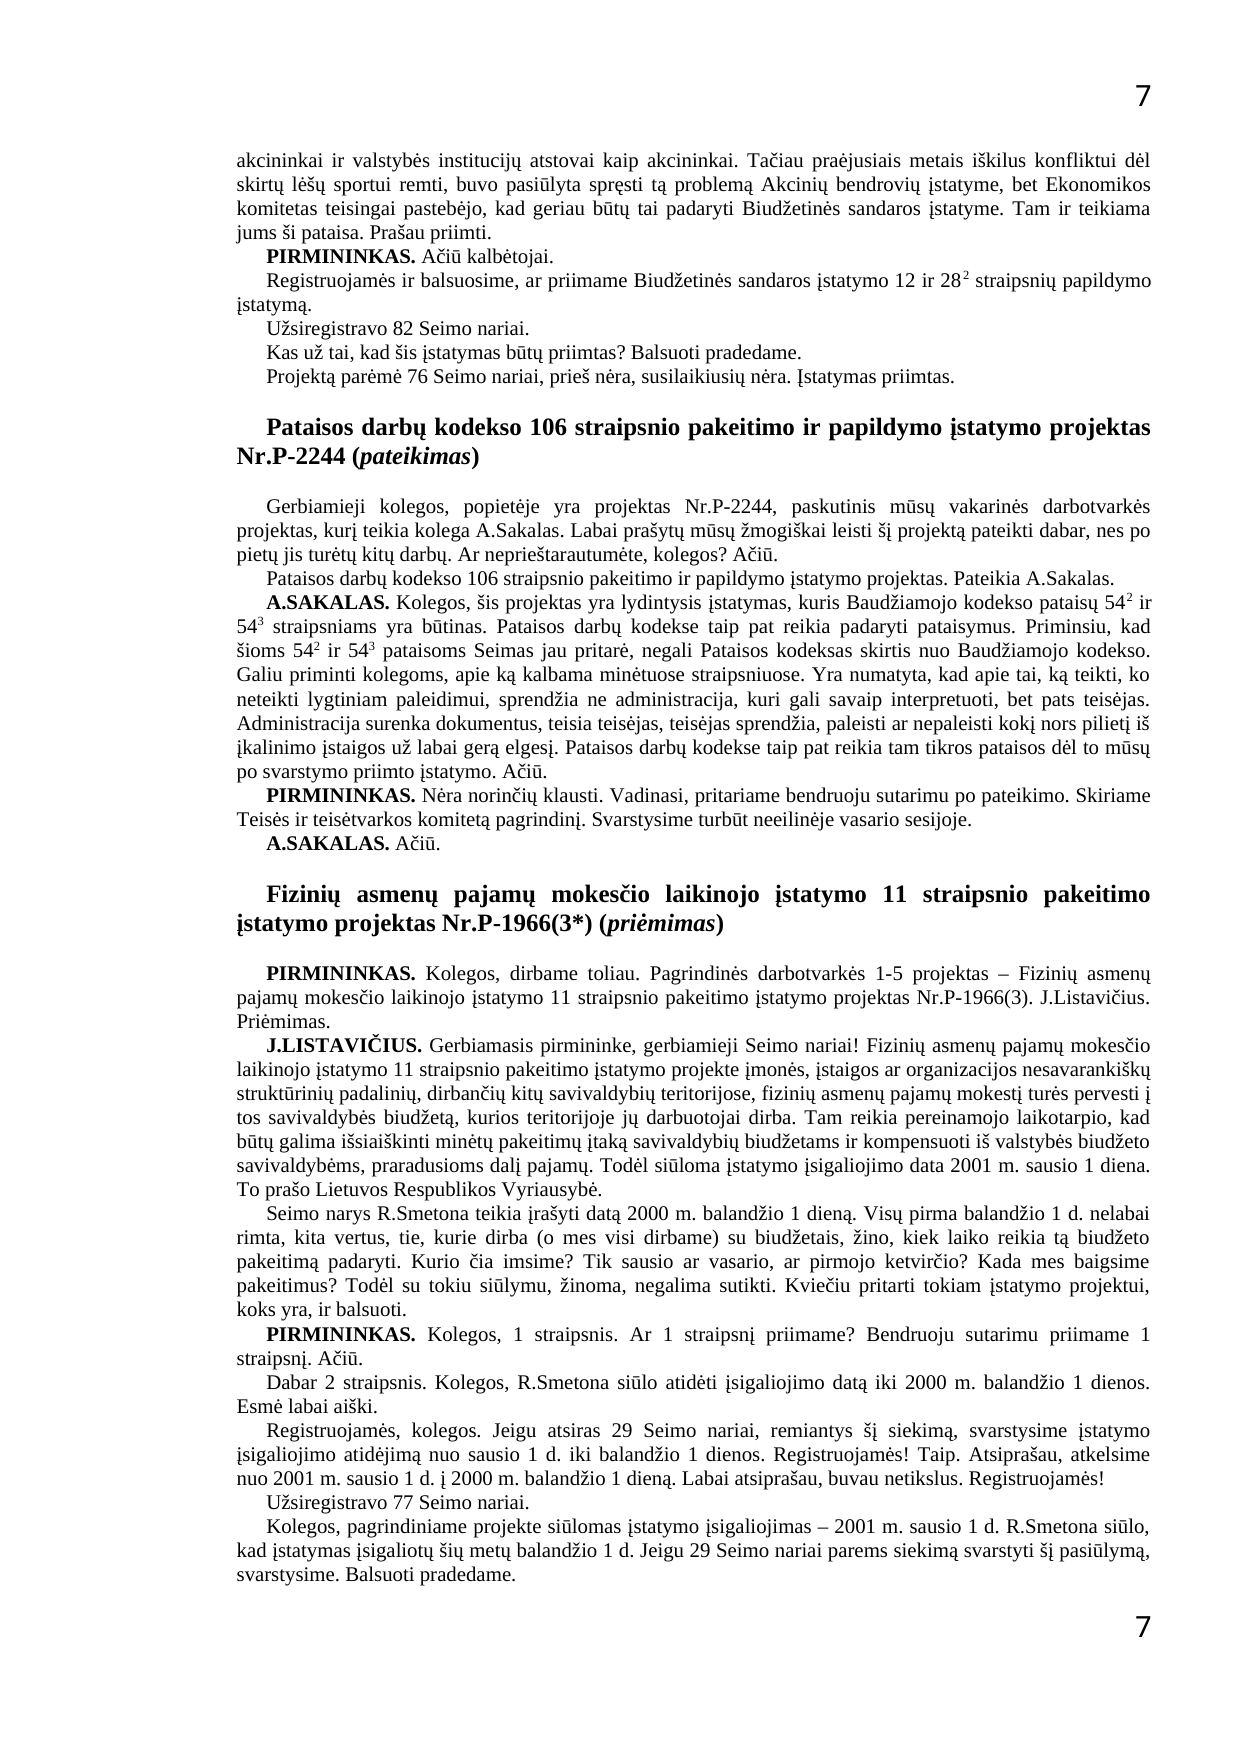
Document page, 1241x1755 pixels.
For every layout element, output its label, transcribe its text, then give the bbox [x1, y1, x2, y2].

text Fizinių asmenų pajamų mokesčio laikinojo įstatymo 11 straipsnio pakeitimo įstatymo projektas Nr.P-1966(3*) (priėmimas) [236, 879, 1152, 936]
text PIRMININKAS. Nėra norinčių klausti. Vadinasi, pritariame bendruoju sutarimu po pateikimo. Skiriame Teisės ir teisėtvarkos komitetą pagrindinį. Svarstysime turbūt neeilinėje vasario sesijoje. [236, 783, 1152, 831]
text Projektą parėmė 76 Seimo nariai, prieš nėra, susilaikiusių nėra. Įstatymas priimtas. [236, 364, 1152, 388]
text A.SAKALAS. Kolegos, šis projektas yra lydintysis įstatymas, kuris Baudžiamojo kodekso pataisų 542 ir 543 straipsniams yra būtinas. Pataisos darbų kodekse taip pat reikia padaryti pataisymus. Priminsiu, kad šioms 542 ir 543 pataisoms Seimas jau pritarė, negali Pataisos kodeksas skirtis nuo Baudžiamojo kodekso. Galiu priminti kolegoms, apie ką kalbama minėtuose straipsniuose. Yra numatyta, kad apie tai, ką teikti, ko neteikti lygtiniam paleidimui, sprendžia ne administracija, kuri gali savaip interpretuoti, bet pats teisėjas. Administracija surenka dokumentus, teisia teisėjas, teisėjas sprendžia, paleisti ar nepaleisti kokį nors pilietį iš įkalinimo įstaigos už labai gerą elgesį. Pataisos darbų kodekse taip pat reikia tam tikros pataisos dėl to mūsų po svarstymo priimto įstatymo. Ačiū. [236, 590, 1152, 783]
text Seimo narys R.Smetona teikia įrašyti datą 2000 m. balandžio 1 dieną. Visų pirma balandžio 1 d. nelabai rimta, kita vertus, tie, kurie dirba (o mes visi dirbame) su biudžetais, žino, kiek laiko reikia tą biudžeto pakeitimą padaryti. Kurio čia imsime? Tik sausio ar vasario, ar pirmojo ketvirčio? Kada mes baigsime pakeitimus? Todėl su tokiu siūlymu, žinoma, negalima sutikti. Kviečiu pritarti tokiam įstatymo projektui, koks yra, ir balsuoti. [236, 1201, 1152, 1321]
text J.LISTAVIČIUS. Gerbiamasis pirmininke, gerbiamieji Seimo nariai! Fizinių asmenų pajamų mokesčio laikinojo įstatymo 11 straipsnio pakeitimo įstatymo projekte įmonės, įstaigos ar organizacijos nesavarankiškų struktūrinių padalinių, dirbančių kitų savivaldybių teritorijose, fizinių asmenų pajamų mokestį turės pervesti į tos savivaldybės biudžetą, kurios teritorijoje jų darbuotojai dirba. Tam reikia pereinamojo laikotarpio, kad būtų galima išsiaiškinti minėtų pakeitimų įtaką savivaldybių biudžetams ir kompensuoti iš valstybės biudžeto savivaldybėms, praradusioms dalį pajamų. Todėl siūloma įstatymo įsigaliojimo data 2001 m. sausio 1 diena. To prašo Lietuvos Respublikos Vyriausybė. [236, 1033, 1152, 1201]
text Užsiregistravo 77 Seimo nariai. [236, 1490, 1152, 1514]
text Kolegos, pagrindiniame projekte siūlomas įstatymo įsigaliojimas – 2001 m. sausio 1 d. R.Smetona siūlo, kad įstatymas įsigaliotų šių metų balandžio 1 d. Jeigu 29 Seimo nariai parems siekimą svarstyti šį pasiūlymą, svarstysime. Balsuoti pradedame. [236, 1514, 1152, 1586]
text PIRMININKAS. Kolegos, 1 straipsnis. Ar 1 straipsnį priimame? Bendruoju sutarimu priimame 1 straipsnį. Ačiū. [236, 1321, 1152, 1369]
text A.SAKALAS. Ačiū. [236, 831, 1152, 855]
text Registruojamės, kolegos. Jeigu atsiras 29 Seimo nariai, remiantys šį siekimą, svarstysime įstatymo įsigaliojimo atidėjimą nuo sausio 1 d. iki balandžio 1 dienos. Registruojamės! Taip. Atsiprašau, atkelsime nuo 2001 m. sausio 1 d. į 2000 m. balandžio 1 dieną. Labai atsiprašau, buvau netikslus. Registruojamės! [236, 1418, 1152, 1490]
text PIRMININKAS. Ačiū kalbėtojai. [236, 244, 1152, 268]
text Gerbiamieji kolegos, popietėje yra projektas Nr.P-2244, paskutinis mūsų vakarinės darbotvarkės projektas, kurį teikia kolega A.Sakalas. Labai prašytų mūsų žmogiškai leisti šį projektą pateikti dabar, nes po pietų jis turėtų kitų darbų. Ar neprieštarautumėte, kolegos? Ačiū. [236, 494, 1152, 566]
text Pataisos darbų kodekso 106 straipsnio pakeitimo ir papildymo įstatymo projektas Nr.P-2244 (pateikimas) [236, 412, 1152, 470]
text Kas už tai, kad šis įstatymas būtų priimtas? Balsuoti pradedame. [236, 340, 1152, 364]
text akcininkai ir valstybės institucijų atstovai kaip akcininkai. Tačiau praėjusiais metais iškilus konfliktui dėl skirtų lėšų sportui remti, buvo pasiūlyta spręsti tą problemą Akcinių bendrovių įstatyme, bet Ekonomikos komitetas teisingai pastebėjo, kad geriau būtų tai padaryti Biudžetinės sandaros įstatyme. Tam ir teikiama jums ši pataisa. Prašau priimti. [236, 148, 1152, 244]
text PIRMININKAS. Kolegos, dirbame toliau. Pagrindinės darbotvarkės 1-5 projektas – Fizinių asmenų pajamų mokesčio laikinojo įstatymo 11 straipsnio pakeitimo įstatymo projektas Nr.P-1966(3). J.Listavičius. Priėmimas. [236, 961, 1152, 1033]
text Pataisos darbų kodekso 106 straipsnio pakeitimo ir papildymo įstatymo projektas. Pateikia A.Sakalas. [236, 566, 1152, 590]
text Registruojamės ir balsuosime, ar priimame Biudžetinės sandaros įstatymo 12 ir 282 straipsnių papildymo įstatymą. [236, 268, 1152, 316]
text Dabar 2 straipsnis. Kolegos, R.Smetona siūlo atidėti įsigaliojimo datą iki 2000 m. balandžio 1 dienos. Esmė labai aiški. [236, 1369, 1152, 1418]
text Užsiregistravo 82 Seimo nariai. [236, 316, 1152, 340]
